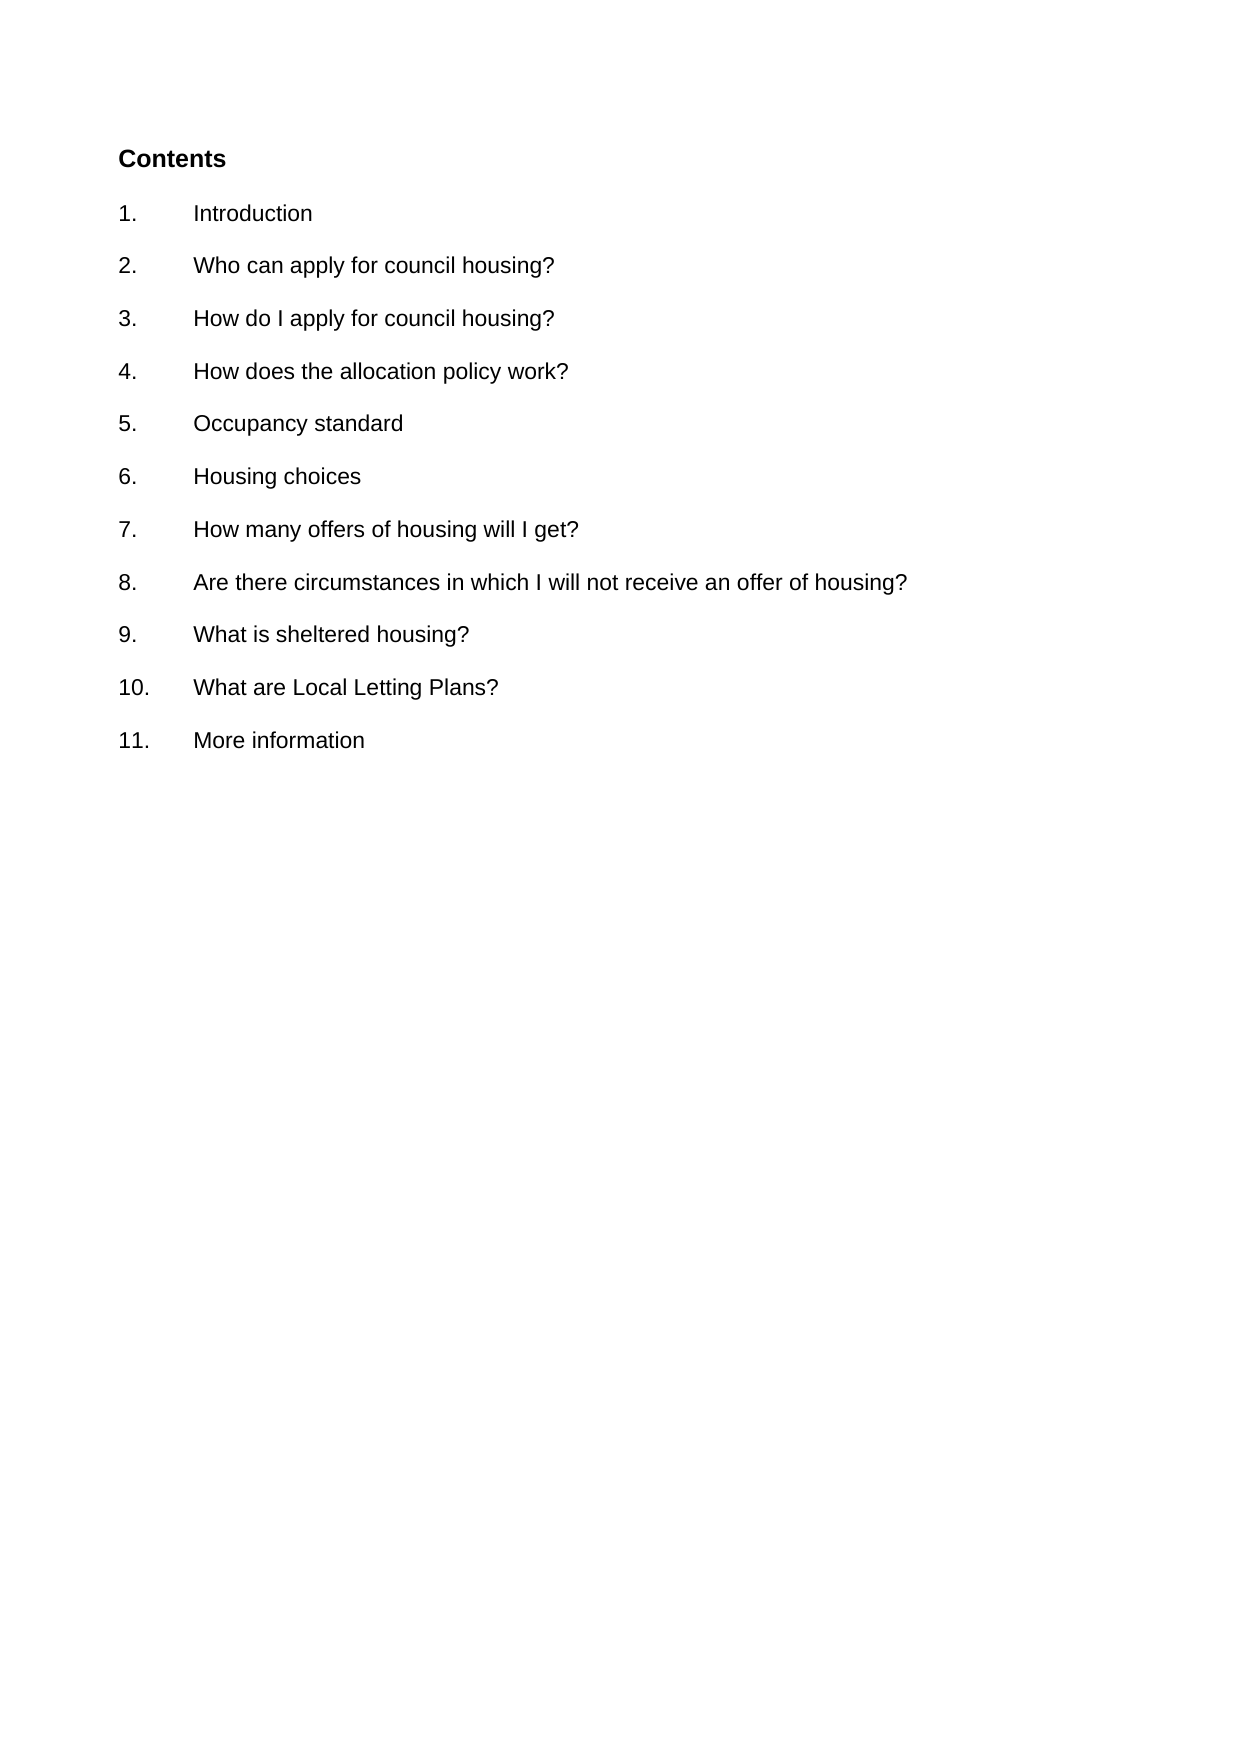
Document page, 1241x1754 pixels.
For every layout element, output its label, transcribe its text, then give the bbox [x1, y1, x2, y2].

text 11. More information [118, 727, 1122, 753]
text 7. How many offers of housing will I get? [118, 516, 1122, 542]
text 6. Housing choices [118, 463, 1122, 489]
subtitle Contents [118, 144, 1122, 173]
text 3. How do I apply for council housing? [118, 305, 1122, 331]
text 2. Who can apply for council housing? [118, 252, 1122, 279]
text 9. What is sheltered housing? [118, 621, 1122, 648]
text 1. Introduction [118, 199, 1122, 226]
text 5. Occupancy standard [118, 410, 1122, 437]
text 8. Are there circumstances in which I will not receive an offer of housing? [118, 568, 1122, 595]
text 4. How does the allocation policy work? [118, 358, 1122, 384]
text 10. What are Local Letting Plans? [118, 674, 1122, 700]
